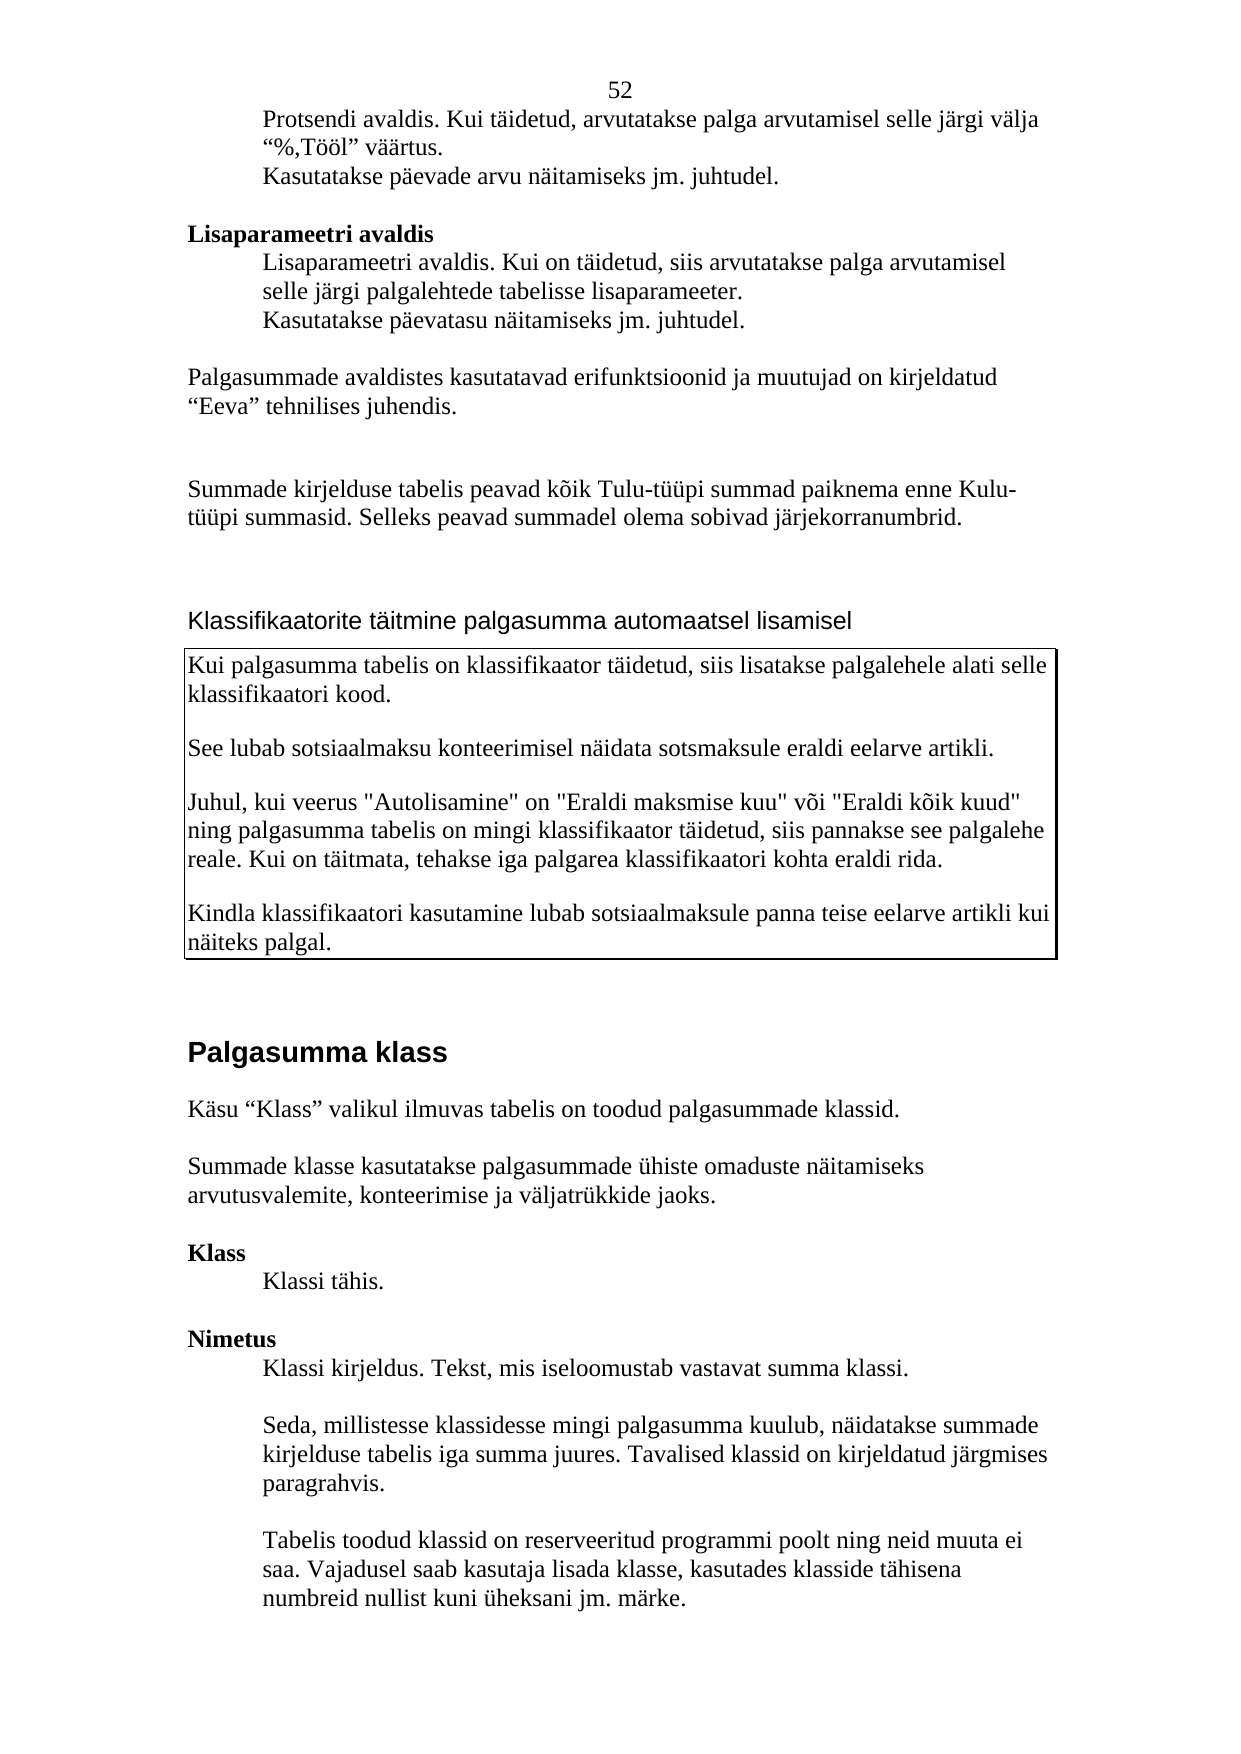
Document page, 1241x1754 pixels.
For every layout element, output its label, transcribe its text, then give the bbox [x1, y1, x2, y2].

text See lubab sotsiaalmaksu konteerimisel näidata sotsmaksule eraldi eelarve artikli. [185, 730, 1055, 762]
text Summade klasse kasutatakse palgasummade ühiste omaduste näitamiseks arvutusvalemite, konteerimise ja väljatrükkide jaoks. [187, 1151, 1053, 1209]
text Lisaparameetri avaldis [187, 219, 1053, 247]
text Kasutatakse päevade arvu näitamiseks jm. juhtudel. [262, 161, 1053, 190]
text Klassi tähis. [262, 1266, 1053, 1295]
text Kindla klassifikaatori kasutamine lubab sotsiaalmaksule panna teise eelarve artikli kui näiteks palgal. [185, 895, 1055, 958]
subtitle Palgasumma klass [187, 1035, 1053, 1069]
text Juhul, kui veerus "Autolisamine" on "Eraldi maksmise kuu" või "Eraldi kõik kuud" ning palgasumma tabelis on mingi klassifikaator täidetud, siis pannakse see palgalehe reale. Kui on täitmata, tehakse iga palgarea klassifikaatori kohta eraldi rida. [185, 784, 1055, 873]
text Tabelis toodud klassid on reserveeritud programmi poolt ning neid muuta ei saa. Vajadusel saab kasutaja lisada klasse, kasutades klasside tähisena numbreid nullist kuni üheksani jm. märke. [262, 1525, 1053, 1611]
subtitle Klassifikaatorite täitmine palgasumma automaatsel lisamisel [187, 606, 1053, 635]
text Seda, millistesse klassidesse mingi palgasumma kuulub, näidatakse summade kirjelduse tabelis iga summa juures. Tavalised klassid on kirjeldatud järgmises paragrahvis. [262, 1410, 1053, 1496]
text Klass [187, 1238, 1053, 1266]
text Palgasummade avaldistes kasutatavad erifunktsioonid ja muutujad on kirjeldatud “Eeva” tehnilises juhendis. [187, 362, 1053, 420]
text Kasutatakse päevatasu näitamiseks jm. juhtudel. [262, 305, 1053, 334]
text Käsu “Klass” valikul ilmuvas tabelis on toodud palgasummade klassid. [187, 1094, 1053, 1123]
text Summade kirjelduse tabelis peavad kõik Tulu-tüüpi summad paiknema enne Kulu-tüüpi summasid. Selleks peavad summadel olema sobivad järjekorranumbrid. [187, 474, 1053, 531]
text Kui palgasumma tabelis on klassifikaator täidetud, siis lisatakse palgalehele alati selle klassifikaatori kood. [185, 649, 1055, 708]
text Lisaparameetri avaldis. Kui on täidetud, siis arvutatakse palga arvutamisel selle järgi palgalehtede tabelisse lisaparameeter. [262, 247, 1053, 305]
text Protsendi avaldis. Kui täidetud, arvutatakse palga arvutamisel selle järgi välja “%,Tööl” väärtus. [262, 104, 1053, 161]
text Klassi kirjeldus. Tekst, mis iseloomustab vastavat summa klassi. [262, 1353, 1053, 1381]
text Nimetus [187, 1324, 1053, 1353]
